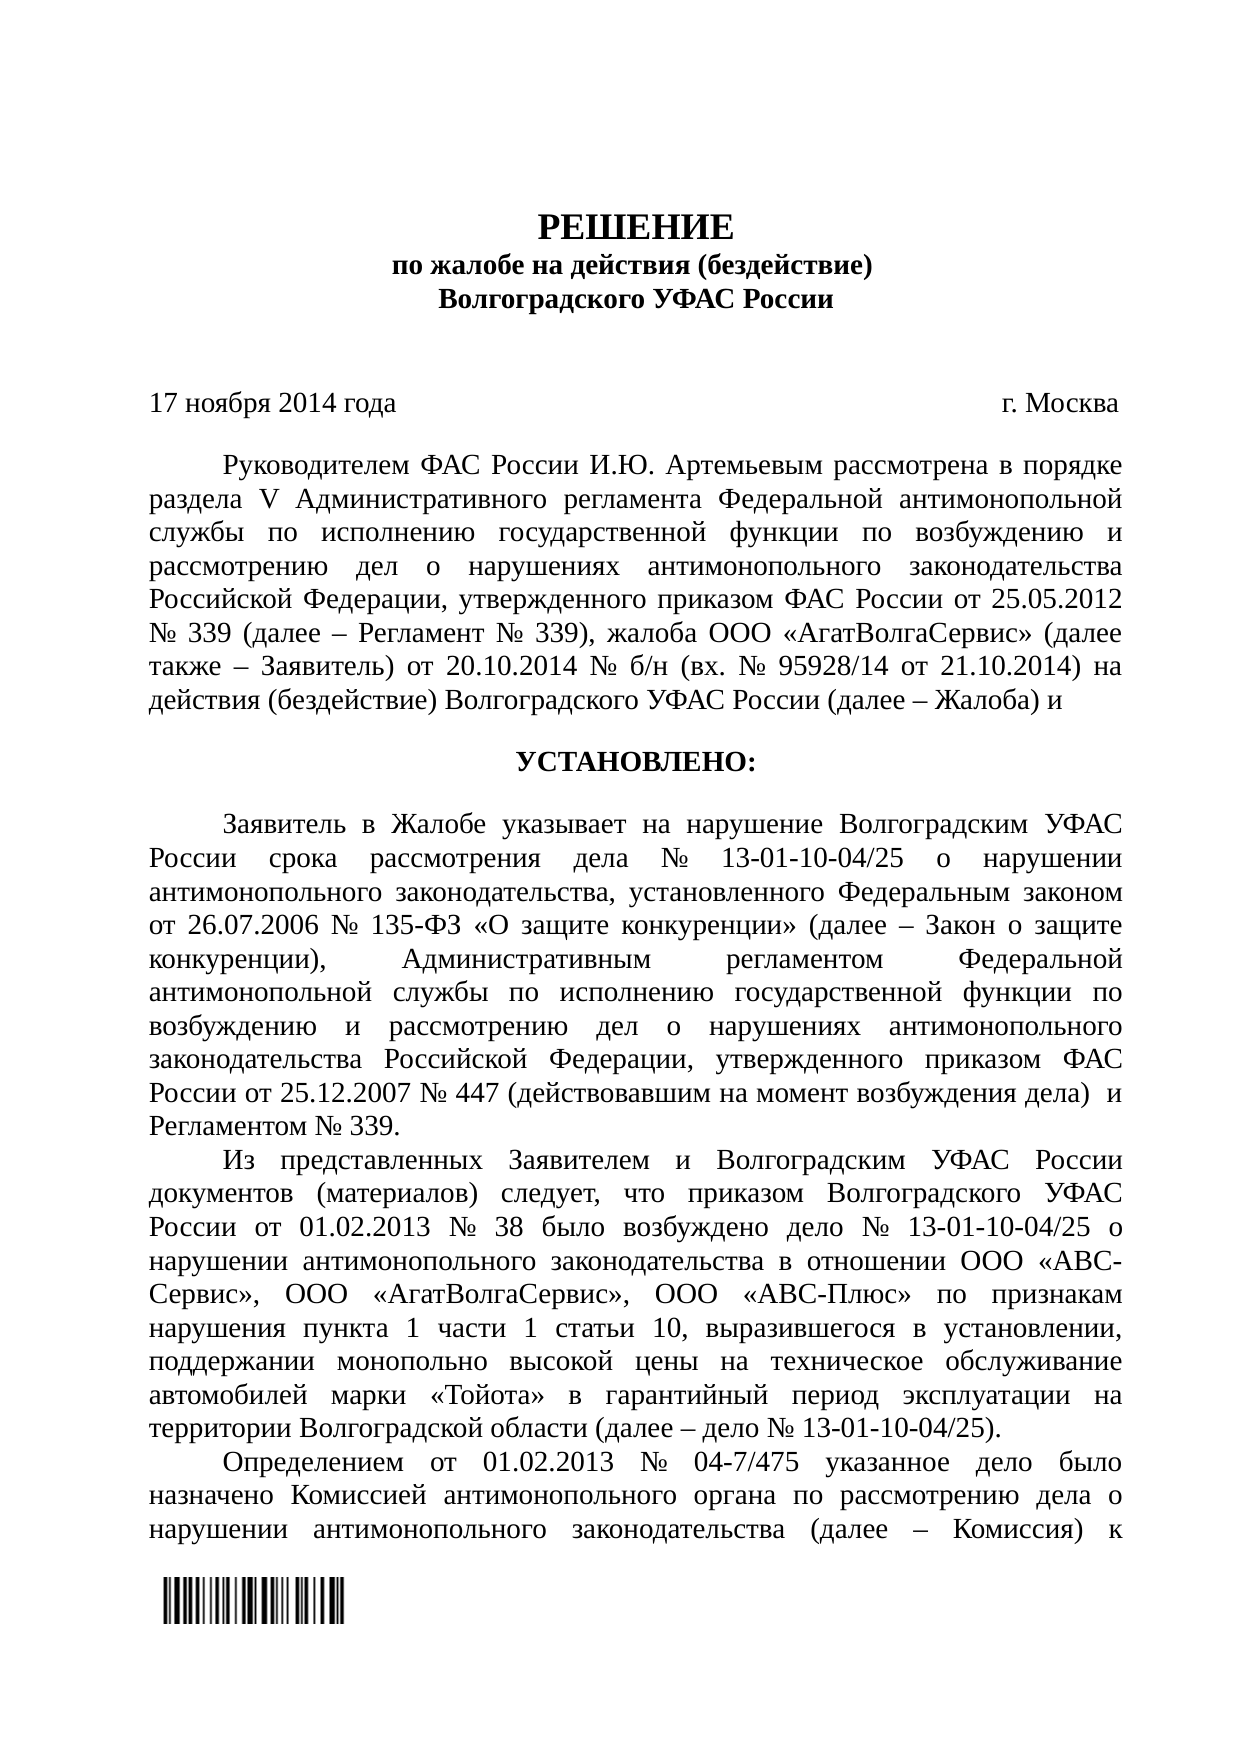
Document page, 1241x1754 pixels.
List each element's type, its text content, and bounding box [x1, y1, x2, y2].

text Волгоградского УФАС России [148, 281, 1123, 314]
subtitle РЕШЕНИЕ [148, 204, 1123, 247]
text УСТАНОВЛЕНО: [148, 744, 1123, 778]
text Заявитель в Жалобе указывает на нарушение Волгоградским УФАС России срока рассмотрения дела № 13-01-10-04/25 о нарушении антимонопольного законодательства, установленного Федеральным законом от 26.07.2006 № 135-ФЗ «О защите конкуренции» (далее – Закон о защите конкуренции), Административным регламентом Федеральной антимонопольной службы по исполнению государственной функции по возбуждению и рассмотрению дел о нарушениях антимонопольного законодательства Российской Федерации, утвержденного приказом ФАС России от 25.12.2007 № 447 (действовавшим на момент возбуждения дела) и Регламентом № 339. [148, 807, 1123, 1142]
text Из представленных Заявителем и Волгоградским УФАС России документов (материалов) следует, что приказом Волгоградского УФАС России от 01.02.2013 № 38 было возбуждено дело № 13-01-10-04/25 о нарушении антимонопольного законодательства в отношении ООО «АВС-Сервис», ООО «АгатВолгаСервис», ООО «АВС-Плюс» по признакам нарушения пункта 1 части 1 статьи 10, выразившегося в установлении, поддержании монопольно высокой цены на техническое обслуживание автомобилей марки «Тойота» в гарантийный период эксплуатации на территории Волгоградской области (далее – дело № 13-01-10-04/25). [148, 1142, 1123, 1444]
text Руководителем ФАС России И.Ю. Артемьевым рассмотрена в порядке раздела V Административного регламента Федеральной антимонопольной службы по исполнению государственной функции по возбуждению и рассмотрению дел о нарушениях антимонопольного законодательства Российской Федерации, утвержденного приказом ФАС России от 25.05.2012 № 339 (далее – Регламент № 339), жалоба ООО «АгатВолгаСервис» (далее также – Заявитель) от 20.10.2014 № б/н (вх. № 95928/14 от 21.10.2014) на действия (бездействие) Волгоградского УФАС России (далее – Жалоба) и [148, 447, 1123, 716]
text 17 ноября 2014 года г. Москва [148, 385, 1123, 418]
text по жалобе на действия (бездействие) [148, 247, 1123, 281]
picture [148, 1577, 362, 1624]
text Определением от 01.02.2013 № 04-7/475 указанное дело было назначено Комиссией антимонопольного органа по рассмотрению дела о нарушении антимонопольного законодательства (далее – Комиссия) к [148, 1444, 1123, 1544]
